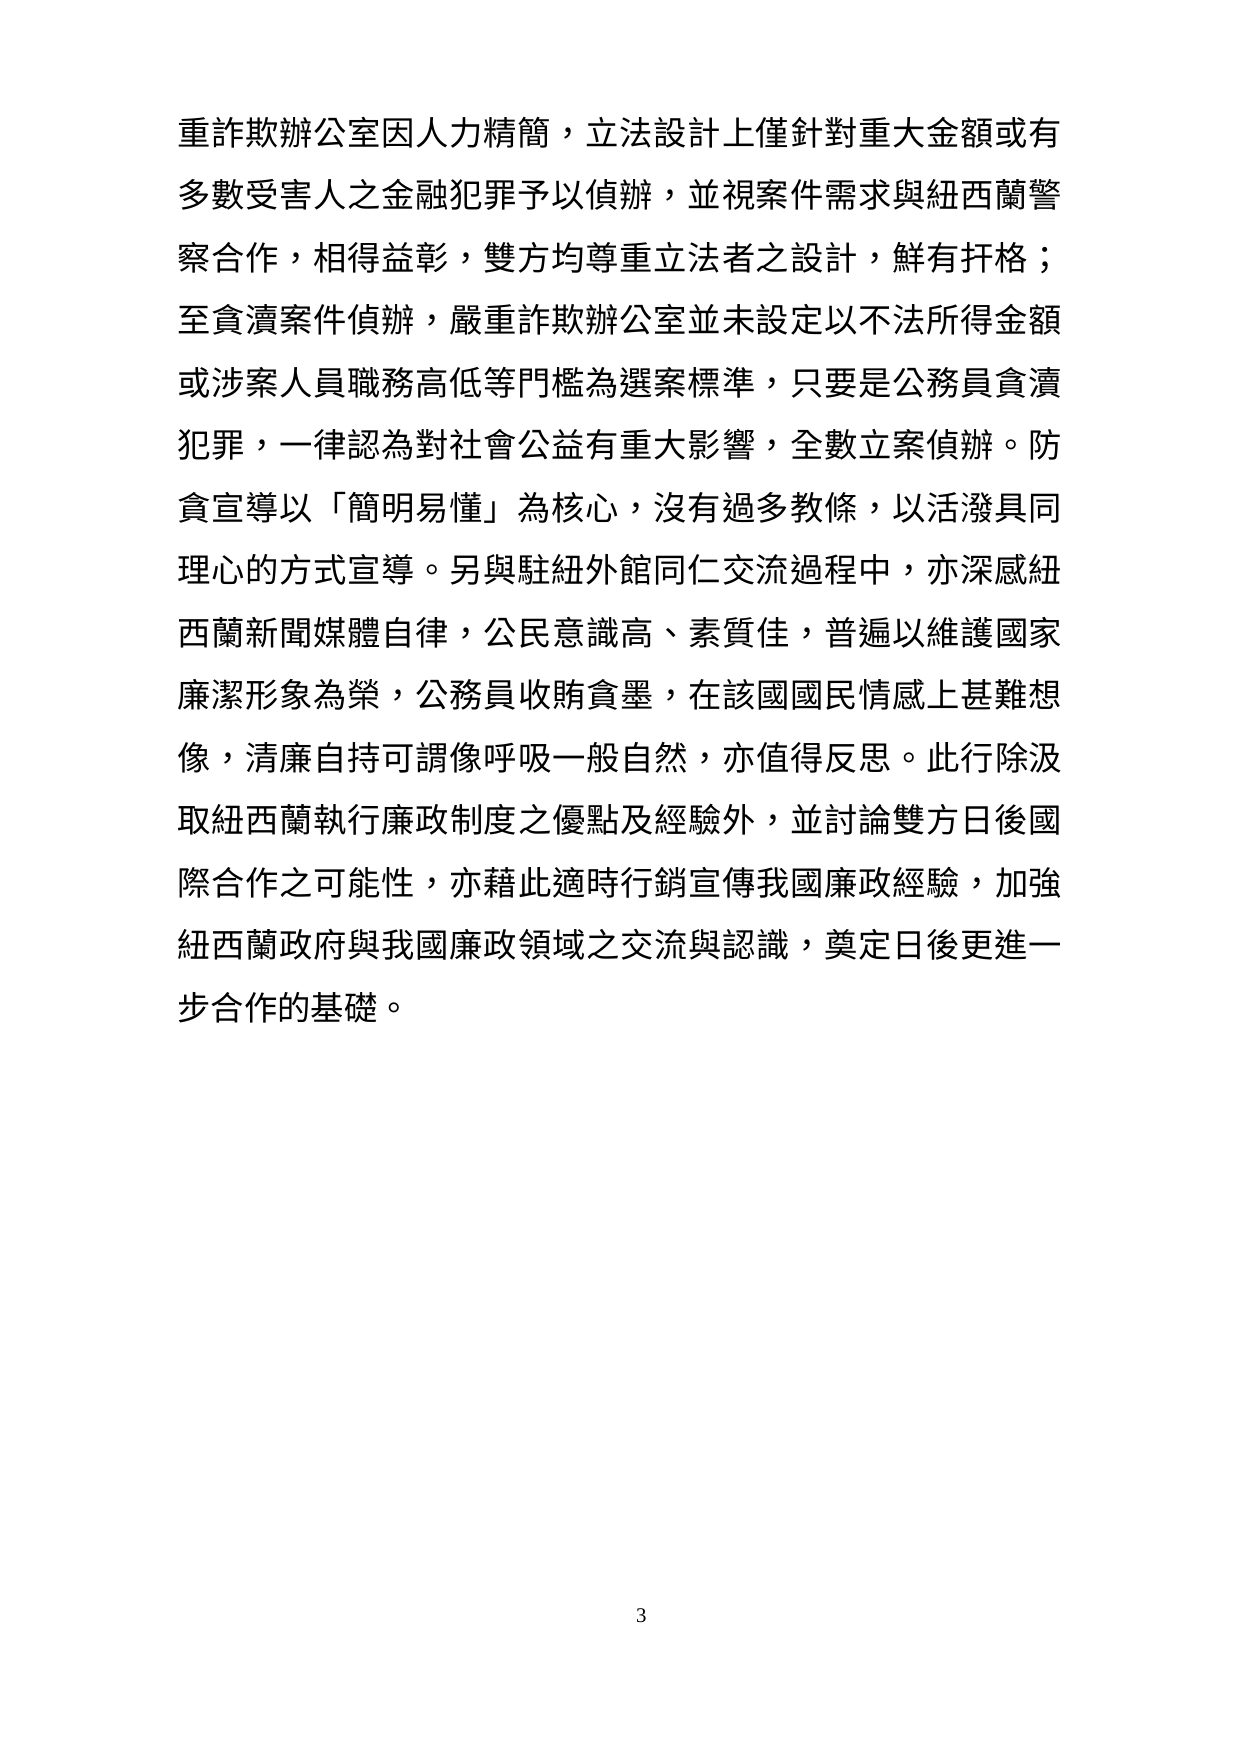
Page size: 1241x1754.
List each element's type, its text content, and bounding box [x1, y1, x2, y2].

text 同處亞太區之紐西蘭，雖未設置專責廉政機關，惟其於國際透明組織(TI) 公布之各國「清廉印象指數」（CPI）排名，近5年內均能維持前2名之優異成績，深值我國借鏡效法，此次考察監察使辦公室（Office of Ombudsman）、紐西蘭警察總部(NZ Police National Headquarter)、司法行政部(Ministry of Justice)、嚴重詐欺辦公室（Serious Fraud Office）等機關，透過整體泛談或聚焦研討之考察方式，發現監察使辦公室以高道德標準檢視公部門之所有行政舉措，徹底落實行政資訊公開透明，協助公部門共同改善施政品質；司法行政部已因應社會變遷、犯罪手段類型多元化、偵查可能性及起訴定罪率等諸多方面考量，刻正修訂組織犯罪及反貪腐相關法案，強調為將來未雨綢繆而非疲於奔走救火；嚴重詐欺辦公室因人力精簡，立法設計上僅針對重大金額或有多數受害人之金融犯罪予以偵辦，並視案件需求與紐西蘭警察合作，相得益彰，雙方均尊重立法者之設計，鮮有扞格；至貪瀆案件偵辦，嚴重詐欺辦公室並未設定以不法所得金額或涉案人員職務高低等門檻為選案標準，只要是公務員貪瀆犯罪，一律認為對社會公益有重大影響，全數立案偵辦。防貪宣導以「簡明易懂」為核心，沒有過多教條，以活潑具同理心的方式宣導。另與駐紐外館同仁交流過程中，亦深感紐西蘭新聞媒體自律，公民意識高、素質佳，普遍以維護國家廉潔形象為榮，公務員收賄貪墨，在該國國民情感上甚難想像，清廉自持可謂像呼吸一般自然，亦值得反思。此行除汲取紐西蘭執行廉政制度之優點及經驗外，並討論雙方日後國際合作之可能性，亦藉此適時行銷宣傳我國廉政經驗，加強紐西蘭政府與我國廉政領域之交流與認識，奠定日後更進一步合作的基礎。 [177, 89, 1063, 1026]
